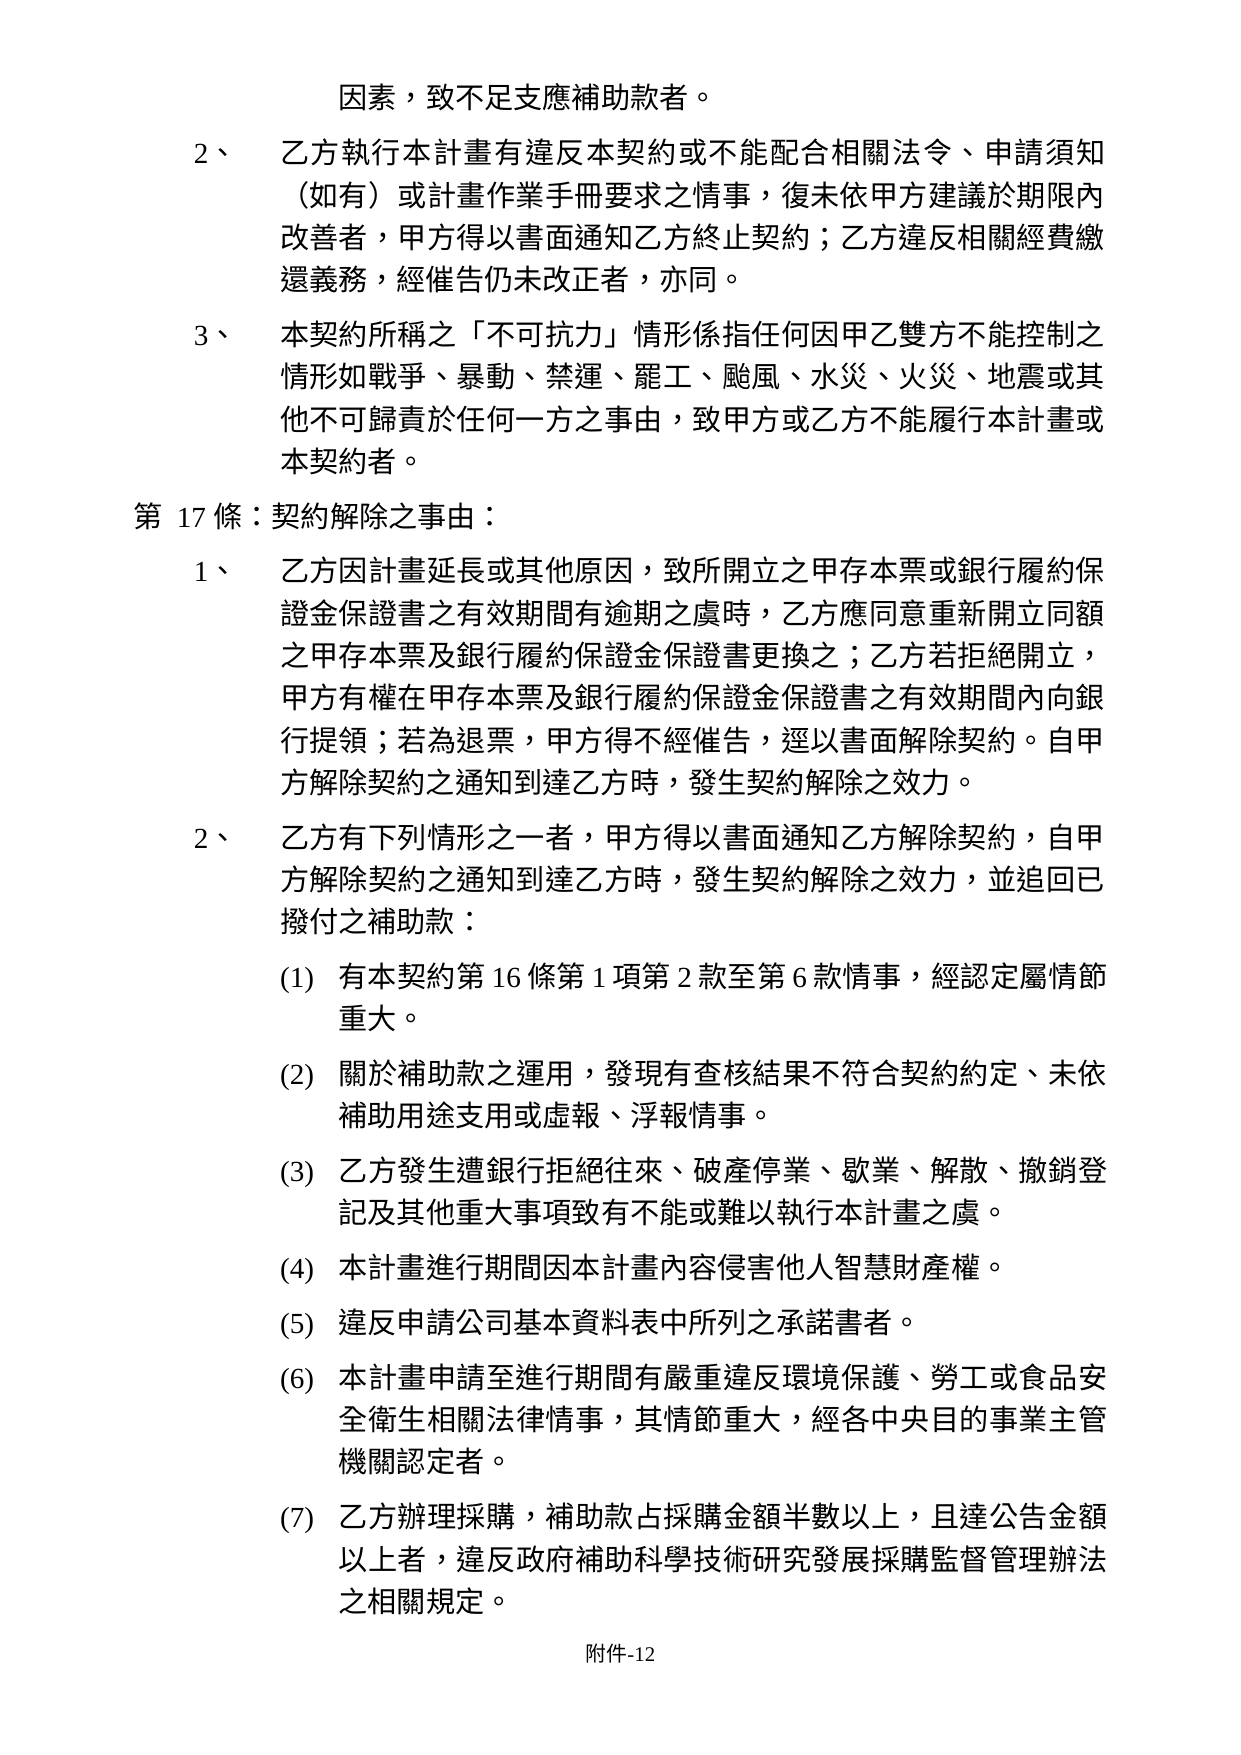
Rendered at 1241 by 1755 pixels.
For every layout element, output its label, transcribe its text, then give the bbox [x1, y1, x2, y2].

list 本計畫申請至進行期間有嚴重違反環境保護、勞工或食品安全衛生相關法律情事，其情節重大，經各中央目的事業主管機關認定者。 [280, 1354, 1107, 1481]
list 本計畫進行期間因本計畫內容侵害他人智慧財產權。 [280, 1245, 1107, 1287]
list 乙方發生遭銀行拒絕往來、破產停業、歇業、解散、撤銷登記及其他重大事項致有不能或難以執行本計畫之虞。 [280, 1148, 1107, 1232]
list 關於補助款之運用，發現有查核結果不符合契約約定、未依補助用途支用或虛報、浮報情事。 [280, 1051, 1107, 1135]
list 因素，致不足支應補助款者。 [280, 75, 1107, 117]
list 有本契約第16條第1項第2款至第6款情事，經認定屬情節重大。 [280, 953, 1107, 1038]
list 本契約所稱之「不可抗力」情形係指任何因甲乙雙方不能控制之情形如戰爭、暴動、禁運、罷工、颱風、水災、火災、地震或其他不可歸責於任何一方之事由，致甲方或乙方不能履行本計畫或本契約者。 [194, 311, 1107, 481]
list 違反申請公司基本資料表中所列之承諾書者。 [280, 1299, 1107, 1342]
text 第 17 條：契約解除之事由： [133, 493, 1107, 535]
list 乙方有下列情形之一者，甲方得以書面通知乙方解除契約，自甲方解除契約之通知到達乙方時，發生契約解除之效力，並追回已撥付之補助款： [194, 814, 1107, 941]
list 乙方執行本計畫有違反本契約或不能配合相關法令、申請須知（如有）或計畫作業手冊要求之情事，復未依甲方建議於期限內改善者，甲方得以書面通知乙方終止契約；乙方違反相關經費繳還義務，經催告仍未改正者，亦同。 [194, 130, 1107, 299]
list 乙方辦理採購，補助款占採購金額半數以上，且達公告金額以上者，違反政府補助科學技術研究發展採購監督管理辦法之相關規定。 [280, 1494, 1107, 1621]
list 乙方因計畫延長或其他原因，致所開立之甲存本票或銀行履約保證金保證書之有效期間有逾期之虞時，乙方應同意重新開立同額之甲存本票及銀行履約保證金保證書更換之；乙方若拒絕開立，甲方有權在甲存本票及銀行履約保證金保證書之有效期間內向銀行提領；若為退票，甲方得不經催告，逕以書面解除契約。自甲方解除契約之通知到達乙方時，發生契約解除之效力。 [194, 548, 1107, 802]
